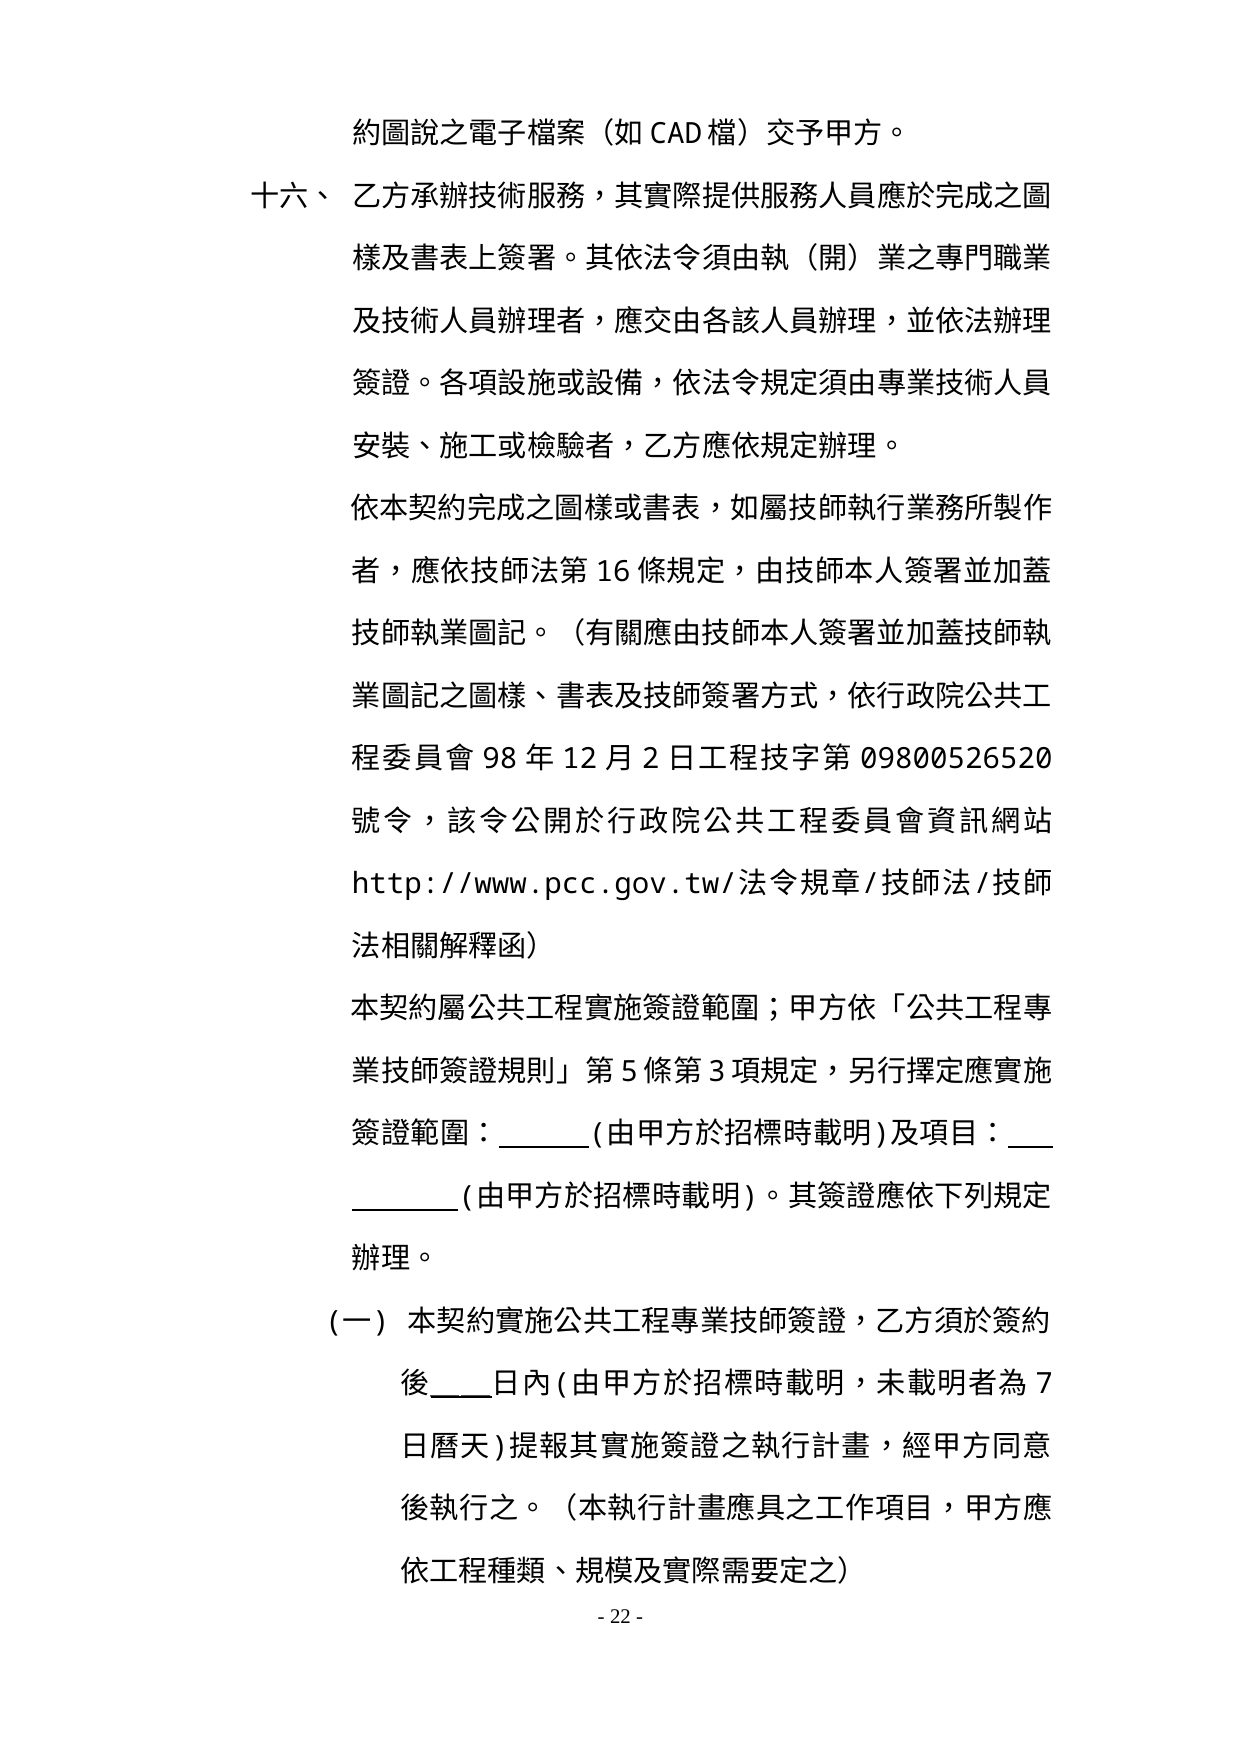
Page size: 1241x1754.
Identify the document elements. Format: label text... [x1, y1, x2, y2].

text 本契約屬公共工程實施簽證範圍；甲方依「公共工程專業技師簽證規則」第5條第3項規定，另行擇定應實施簽證範圍： (由甲方於招標時載明)及項目： (由甲方於招標時載明)。其簽證應依下列規定辦理。 [350, 964, 1053, 1277]
text 依本契約完成之圖樣或書表，如屬技師執行業務所製作者，應依技師法第16條規定，由技師本人簽署並加蓋技師執業圖記。（有關應由技師本人簽署並加蓋技師執業圖記之圖樣、書表及技師簽署方式，依行政院公共工程委員會98年12月2日工程技字第09800526520號令，該令公開於行政院公共工程委員會資訊網站http://www.pcc.gov.tw/法令規章/技師法/技師法相關解釋函） [350, 464, 1053, 964]
text 十六、 乙方承辦技術服務，其實際提供服務人員應於完成之圖樣及書表上簽署。其依法令須由執（開）業之專門職業及技術人員辦理者，應交由各該人員辦理，並依法辦理簽證。各項設施或設備，依法令規定須由專業技術人員安裝、施工或檢驗者，乙方應依規定辦理。 [250, 152, 1053, 464]
text 約圖說之電子檔案（如CAD檔）交予甲方。 [250, 89, 1053, 152]
text (一) 本契約實施公共工程專業技師簽證，乙方須於簽約後＿＿日內(由甲方於招標時載明，未載明者為7日曆天)提報其實施簽證之執行計畫，經甲方同意後執行之。（本執行計畫應具之工作項目，甲方應依工程種類、規模及實際需要定之） [325, 1277, 1053, 1589]
